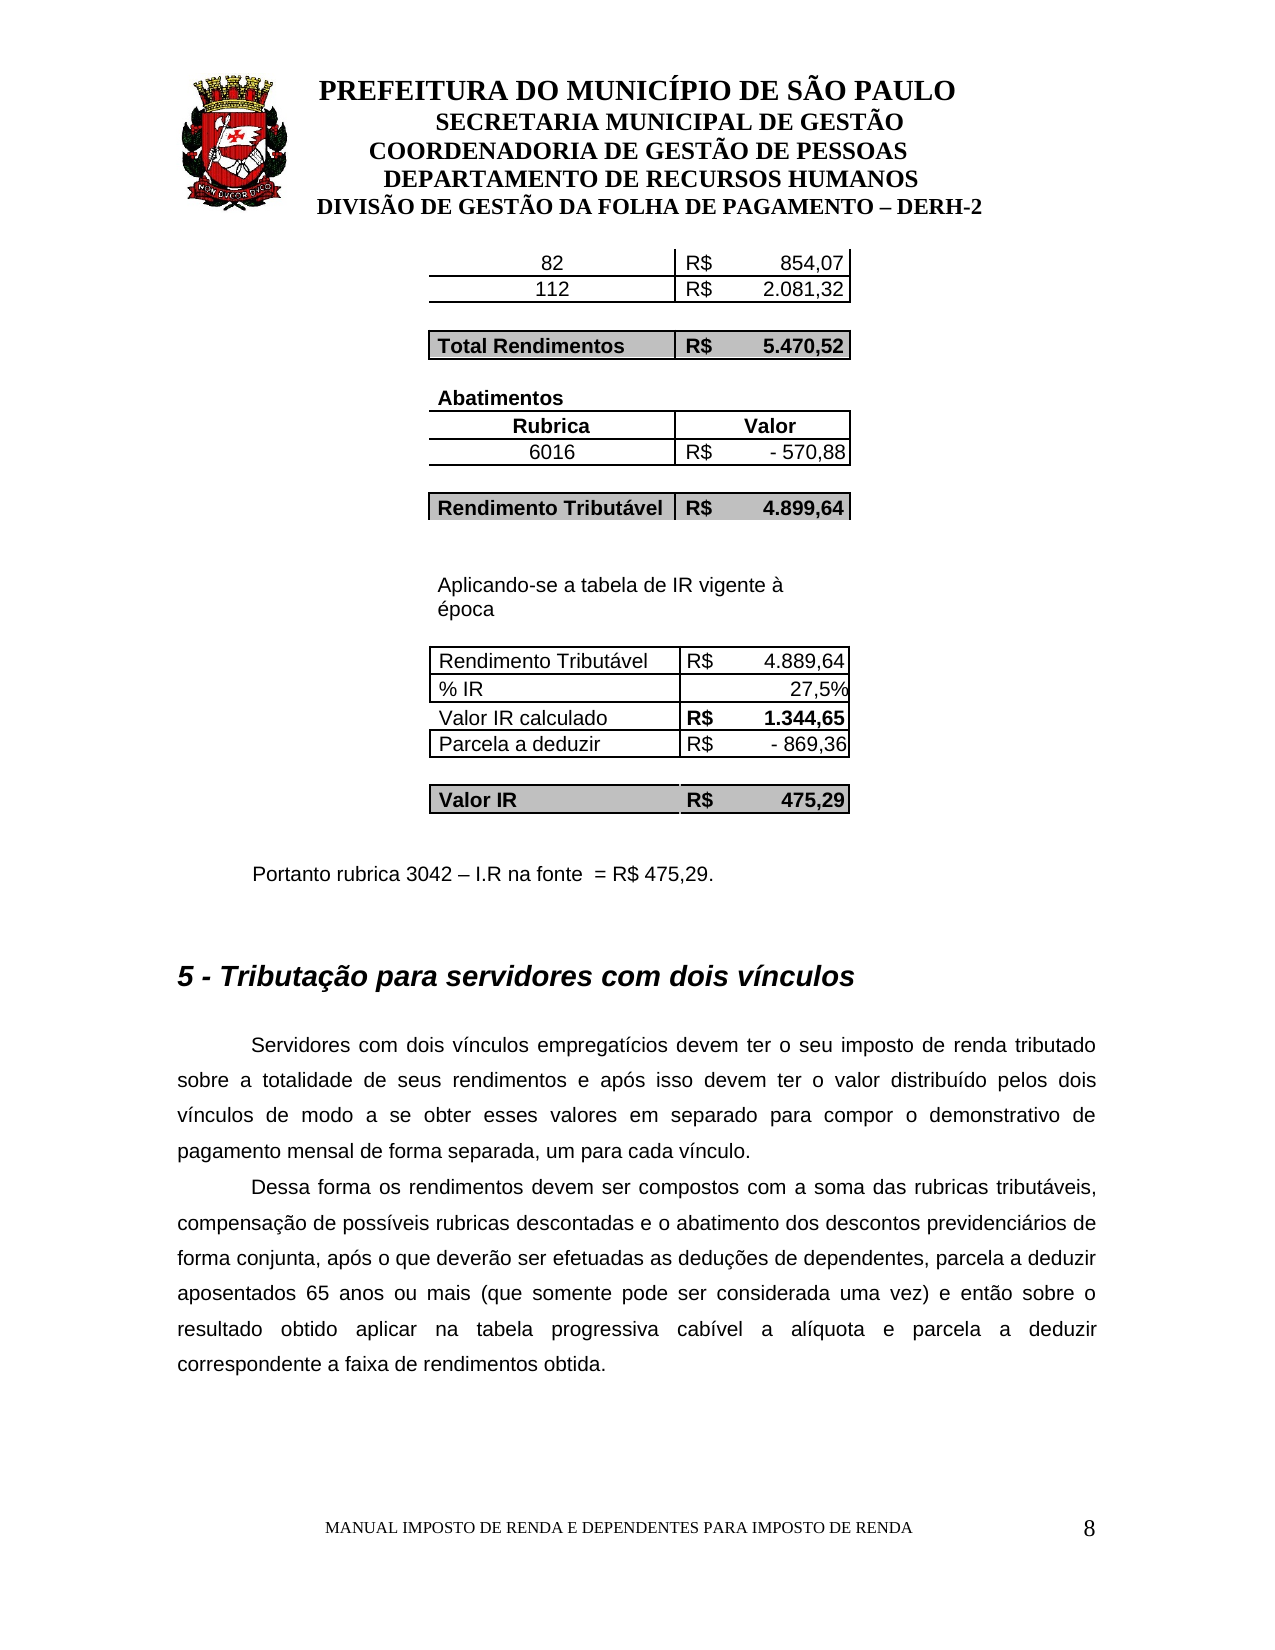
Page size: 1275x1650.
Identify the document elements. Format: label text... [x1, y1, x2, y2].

table_cell [723, 466, 850, 492]
table_cell 5.470,52 [723, 332, 849, 357]
table_cell Parcela a deduzir [431, 731, 679, 756]
text DEPARTAMENTO DE RECURSOS HUMANOS [383, 164, 1125, 193]
table_cell [430, 758, 680, 784]
table_cell 112 [429, 277, 674, 301]
table_cell Rubrica [429, 412, 674, 437]
table_cell 2.081,32 [723, 277, 849, 301]
table_cell 475,29 [734, 786, 848, 812]
table_header 4.889,64 [734, 648, 848, 673]
table_cell - 869,36 [734, 731, 848, 756]
text DIVISÃO DE GESTÃO DA FOLHA DE PAGAMENTO – DERH-2 [317, 193, 1125, 220]
text Portanto rubrica 3042 – I.R na fonte = R$ 475,29. [252, 862, 1125, 886]
text Aplicando-se a tabela de IR vigente à [437, 573, 1125, 597]
table_header 854,07 [723, 249, 849, 275]
table_header R$ [676, 249, 723, 275]
text Dessa forma os rendimentos devem ser compostos com a soma das rubricas tributáveis, compensação de possíveis rubricas descontadas e o abatimento dos descontos previdenciários de forma conjunta, após o que deverão ser efetuadas as deduções de dependentes, parcela a deduzir aposentados 65 anos ou mais (que somente pode ser considerada uma vez) e então sobre o resultado obtido aplicar na tabela progressiva cabível a alíquota e parcela a deduzir correspondente a faixa de rendimentos obtida. [177, 1175, 1098, 1376]
table_cell [723, 360, 850, 410]
table_header 82 [429, 249, 674, 275]
table_header Rendimento Tributável [431, 648, 679, 673]
table_cell Valor [723, 412, 849, 437]
text COORDENADORIA DE GESTÃO DE PESSOAS [369, 136, 1125, 164]
table_cell [734, 758, 849, 784]
text SECRETARIA MUNICIPAL DE GESTÃO [435, 107, 1125, 136]
table_cell 6016 [429, 440, 674, 463]
table_cell R$ [681, 703, 734, 729]
table_cell R$ [676, 440, 723, 463]
text MANUAL IMPOSTO DE RENDA E DEPENDENTES PARA IMPOSTO DE RENDA 8 [325, 1499, 1125, 1542]
table_cell Valor IR [431, 786, 679, 812]
table_cell R$ [676, 494, 723, 520]
table_cell Abatimentos [429, 360, 675, 410]
text época [437, 597, 1125, 621]
table_cell 1.344,65 [734, 703, 848, 729]
table_cell R$ [681, 786, 734, 812]
table_cell 4.899,64 [723, 494, 849, 520]
table_cell Total Rendimentos [430, 332, 674, 357]
table_cell - 570,88 [723, 440, 849, 463]
text 5 - Tributação para servidores com dois vínculos [177, 958, 1125, 992]
table_cell [680, 758, 734, 784]
table_cell [681, 675, 734, 701]
table_cell Valor IR calculado [430, 703, 679, 729]
text Servidores com dois vínculos empregatícios devem ter o seu imposto de renda tributado sobre a totalidade de seus rendimentos e após isso devem ter o valor distribuído pelos dois vínculos de modo a se obter esses valores em separado para compor o demonstrativo de pagamento mensal de forma separada, um para cada vínculo. [177, 1033, 1098, 1162]
table_cell Rendimento Tributável [430, 494, 674, 520]
table_cell R$ [676, 277, 723, 301]
table_cell [675, 360, 723, 410]
table_cell [676, 412, 723, 437]
table_header R$ [681, 648, 734, 673]
table_cell R$ [676, 332, 723, 357]
table_cell [723, 303, 850, 329]
table_cell [429, 466, 675, 492]
table_cell % IR [431, 675, 679, 701]
table_cell R$ [681, 731, 734, 756]
table_cell [675, 303, 723, 329]
table_cell [675, 466, 723, 492]
table_cell 27,5% [734, 675, 848, 701]
table_cell [429, 303, 675, 329]
text PREFEITURA DO MUNICÍPIO DE SÃO PAULO [319, 73, 1125, 107]
